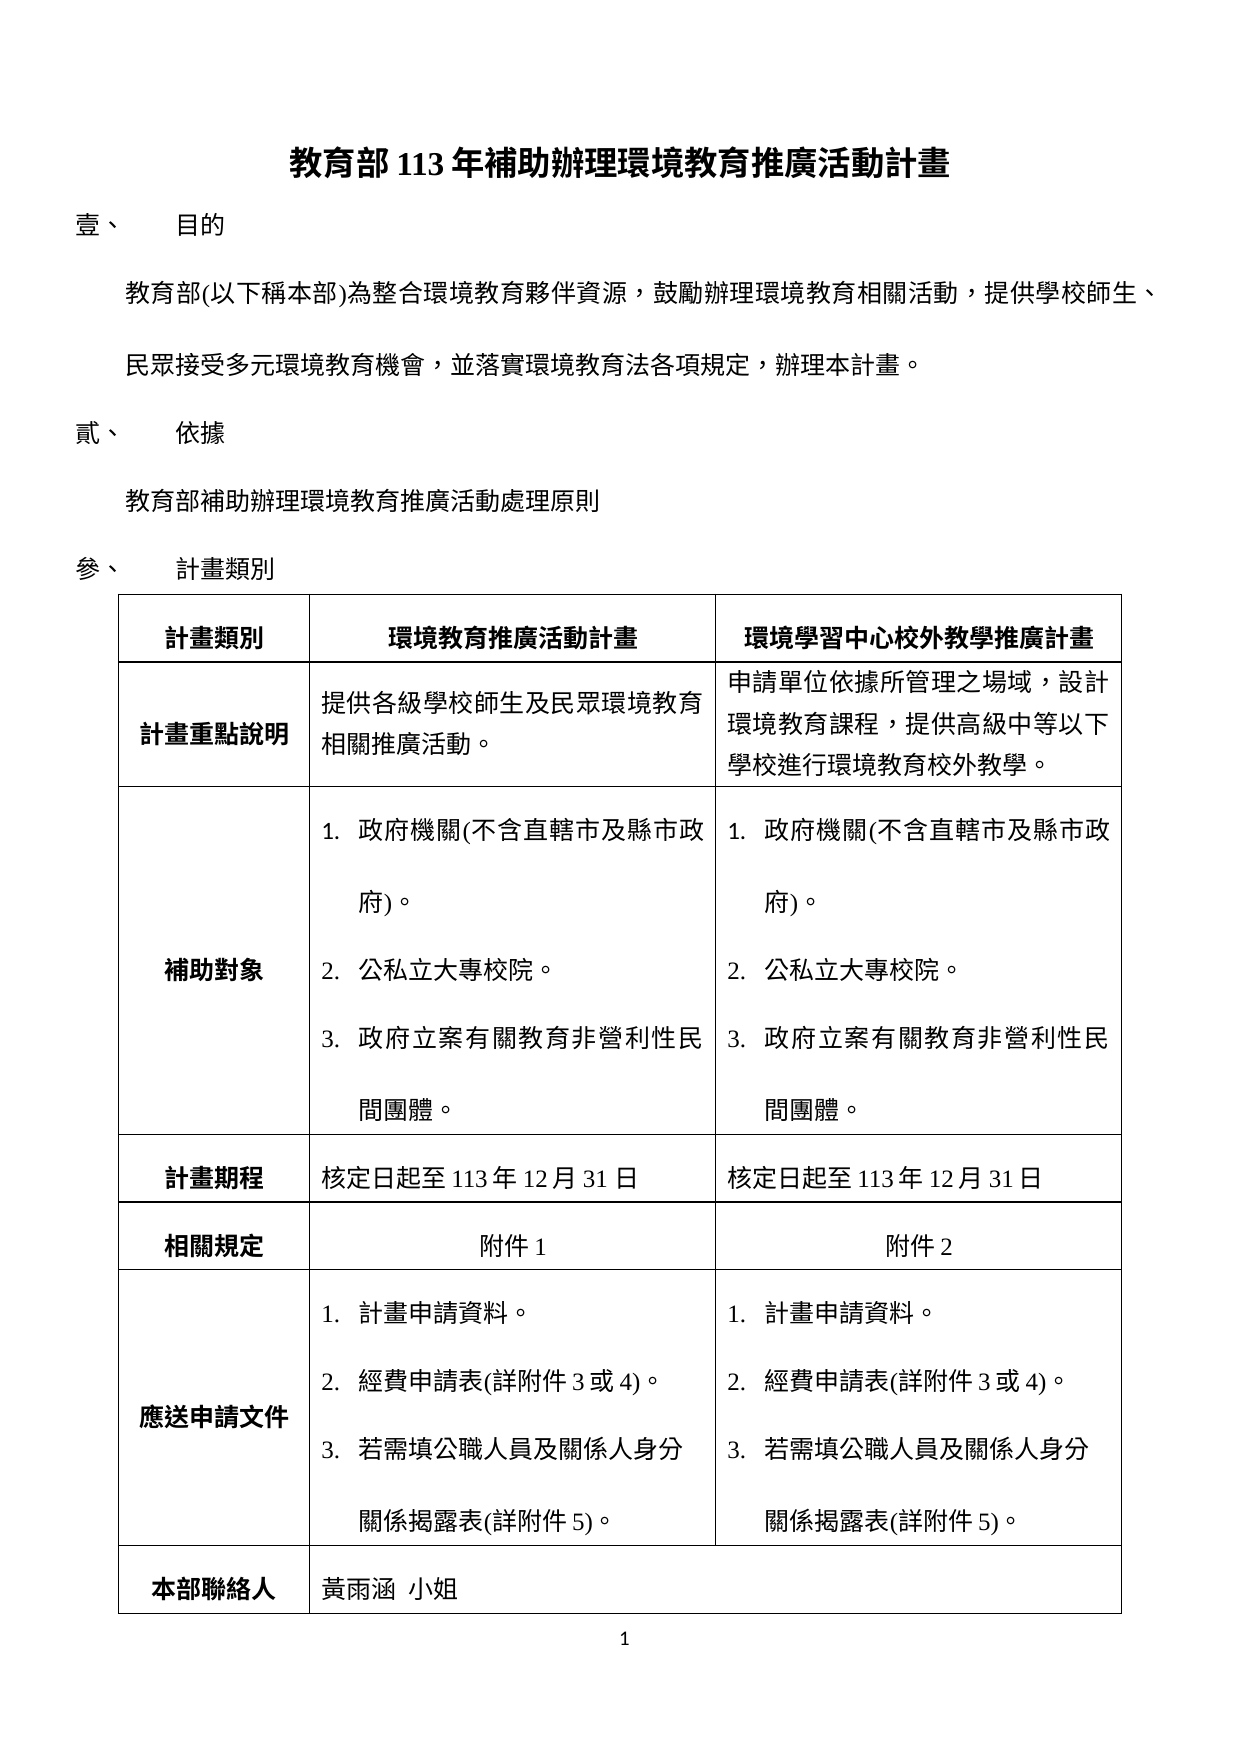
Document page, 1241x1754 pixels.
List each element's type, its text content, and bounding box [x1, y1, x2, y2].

table_cell 計畫期程 [119, 1135, 309, 1201]
list 計畫類別 [75, 526, 1165, 588]
table_cell 本部聯絡人 [119, 1546, 309, 1613]
list 目的 [75, 182, 1165, 244]
table_cell 附件2 [716, 1203, 1121, 1269]
table_header 環境學習中心校外教學推廣計畫 [716, 595, 1121, 661]
table_cell 附件1 [310, 1203, 715, 1269]
table_cell 政府機關(不含直轄市及縣市政府)。 公私立大專校院。 政府立案有關教育非營利性民間團體。 [716, 787, 1121, 1134]
table_cell 黃雨涵 小姐 [310, 1546, 1121, 1613]
table_cell 計畫重點說明 [119, 663, 309, 786]
table_header 計畫類別 [119, 595, 309, 661]
table_cell 提供各級學校師生及民眾環境教育相關推廣活動。 [310, 663, 715, 786]
text 教育部(以下稱本部)為整合環境教育夥伴資源，鼓勵辦理環境教育相關活動，提供學校師生、民眾接受多元環境教育機會，並落實環境教育法各項規定，辦理本計畫。 [125, 250, 1165, 384]
table_cell 計畫申請資料。 經費申請表(詳附件3或4)。 若需填公職人員及關係人身分關係揭露表(詳附件5)。 [310, 1270, 715, 1545]
table_cell 相關規定 [119, 1203, 309, 1269]
text 教育部113年補助辦理環境教育推廣活動計畫 [75, 119, 1165, 182]
table_cell 核定日起至113年12月31日 [716, 1135, 1121, 1201]
table_header 環境教育推廣活動計畫 [310, 595, 715, 661]
table_cell 核定日起至113年12月31 日 [310, 1135, 715, 1201]
text 教育部補助辦理環境教育推廣活動處理原則 [125, 458, 1165, 520]
list 依據 [75, 390, 1165, 452]
table_cell 計畫申請資料。 經費申請表(詳附件3或4)。 若需填公職人員及關係人身分關係揭露表(詳附件5)。 [716, 1270, 1121, 1545]
table_cell 應送申請文件 [119, 1270, 309, 1545]
table_cell 政府機關(不含直轄市及縣市政府)。 公私立大專校院。 政府立案有關教育非營利性民間團體。 [310, 787, 715, 1134]
table_cell 補助對象 [119, 787, 309, 1134]
table_cell 申請單位依據所管理之場域，設計環境教育課程，提供高級中等以下學校進行環境教育校外教學。 [716, 663, 1121, 786]
